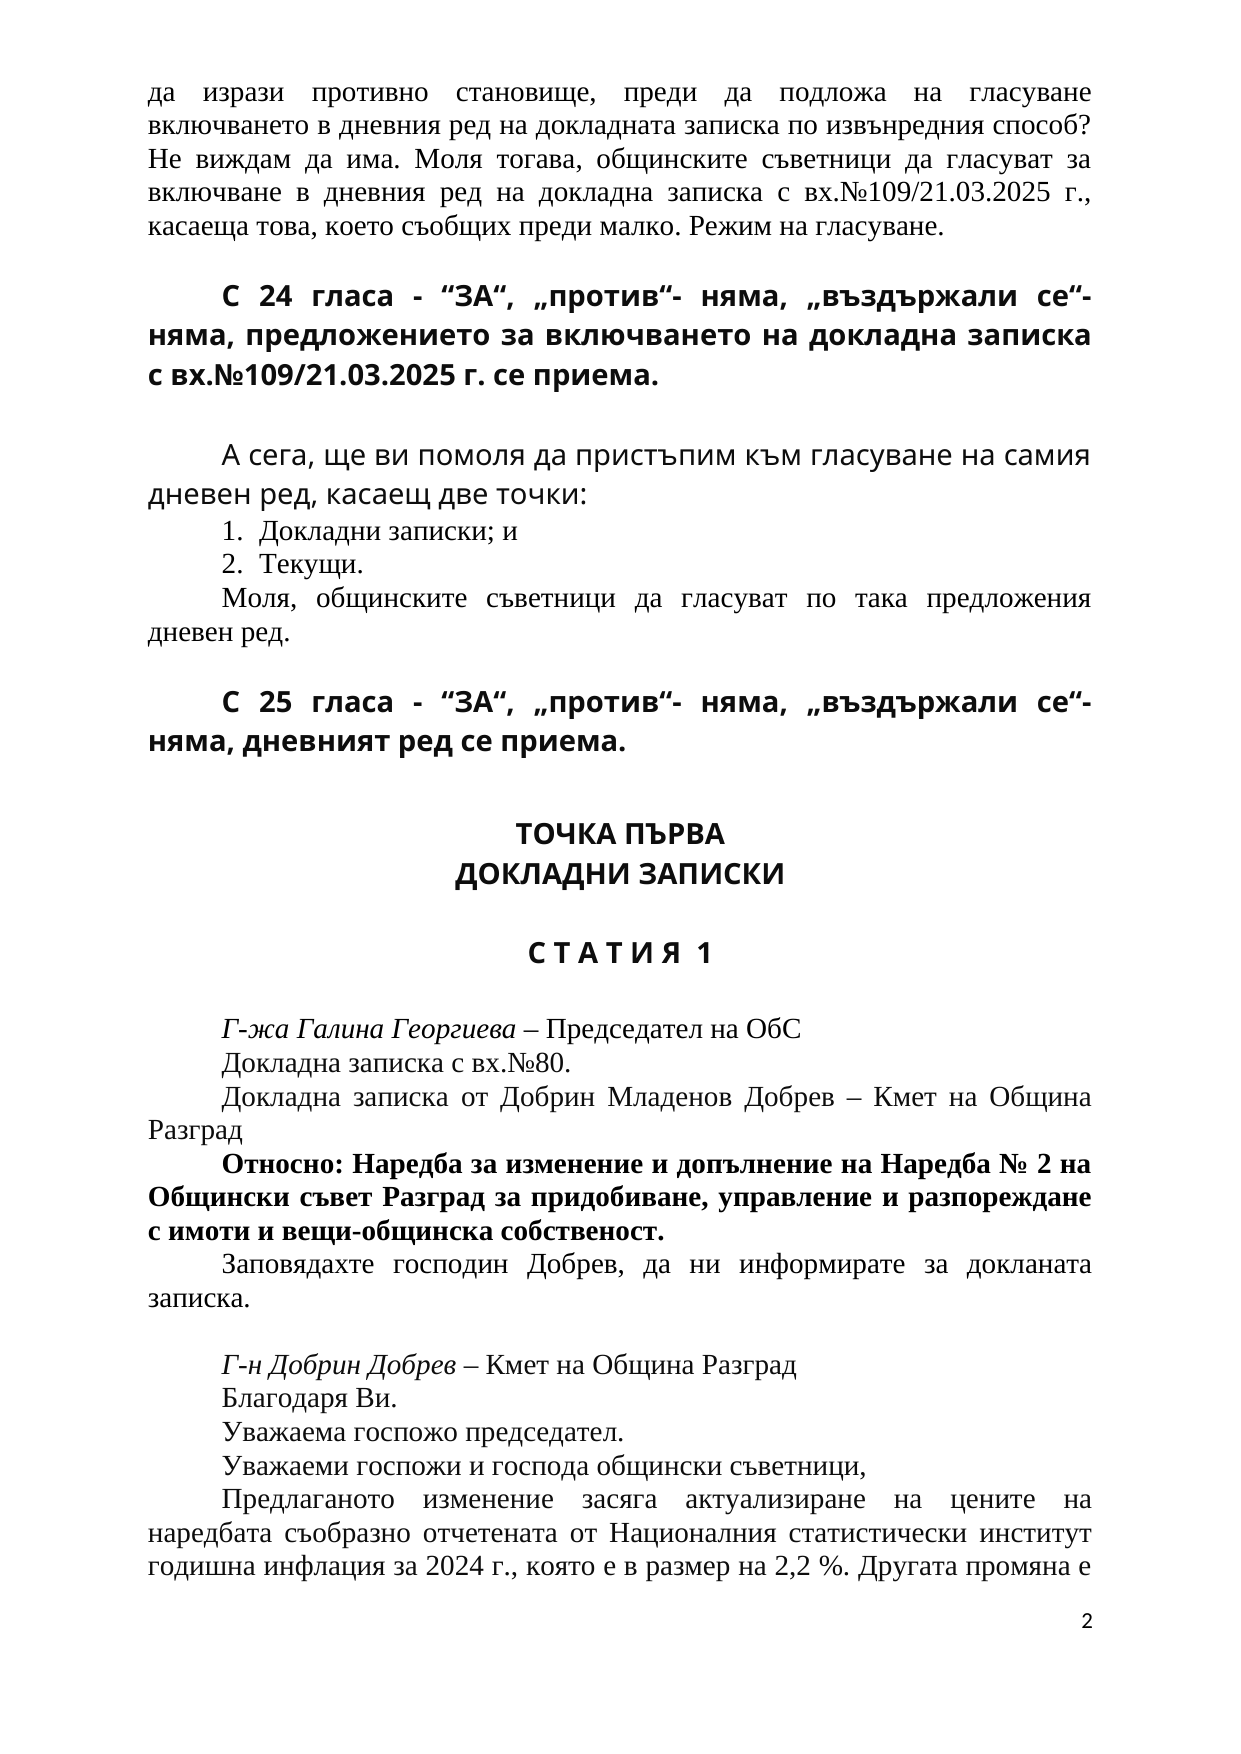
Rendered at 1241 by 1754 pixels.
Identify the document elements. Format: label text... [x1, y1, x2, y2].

text да изрази противно становище, преди да подложа на гласуване включването в дневния ред на докладната записка по извънредния способ? Не виждам да има. Моля тогава, общинските съветници да гласуват за включване в дневния ред на докладна записка с вх.№109/21.03.2025 г., касаеща това, което съобщих преди малко. Режим на гласуване. [148, 74, 1093, 241]
text Моля, общинските съветници да гласуват по така предложения дневен ред. [148, 580, 1093, 647]
list Текущи. [221, 547, 1093, 580]
text Докладна записка от Добрин Младенов Добрев – Кмет на Община Разград [148, 1079, 1093, 1146]
text Благодаря Ви. [148, 1381, 1093, 1414]
text Предлаганото изменение засяга актуализиране на цените на наредбата съобразно отчетената от Националния статистически институт годишна инфлация за 2024 г., която е в размер на 2,2 %. Другата промяна е [148, 1481, 1093, 1582]
text ТОЧКА ПЪРВА [148, 813, 1093, 853]
text Уважаема госпожо председател. [148, 1414, 1093, 1448]
text Г-н Добрин Добрев – Кмет на Община Разград [148, 1347, 1093, 1381]
text Докладна записка с вх.№80. [148, 1045, 1093, 1079]
text Заповядахте господин Добрев, да ни информирате за докланата записка. [148, 1246, 1093, 1313]
text С 25 гласа - “ЗА“, „против“- няма, „въздържали се“- няма, дневният ред се приема. [148, 681, 1093, 760]
text С Т А Т И Я 1 [148, 932, 1093, 972]
text А сега, ще ви помоля да пристъпим към гласуване на самия дневен ред, касаещ две точки: [148, 434, 1093, 513]
text Относно: Наредба за изменение и допълнение на Наредба № 2 на Общински съвет Разград за придобиване, управление и разпореждане с имоти и вещи-общинска собственост. [148, 1146, 1093, 1246]
text С 24 гласа - “ЗА“, „против“- няма, „въздържали се“- няма, предложението за включването на докладна записка с вх.№109/21.03.2025 г. се приема. [148, 275, 1093, 394]
text Г-жа Галина Георгиева – Председател на ОбС [148, 1012, 1093, 1045]
text Уважаеми госпожи и господа общински съветници, [148, 1448, 1093, 1481]
text ДОКЛАДНИ ЗАПИСКИ [148, 853, 1093, 893]
list Докладни записки; и [221, 513, 1093, 547]
